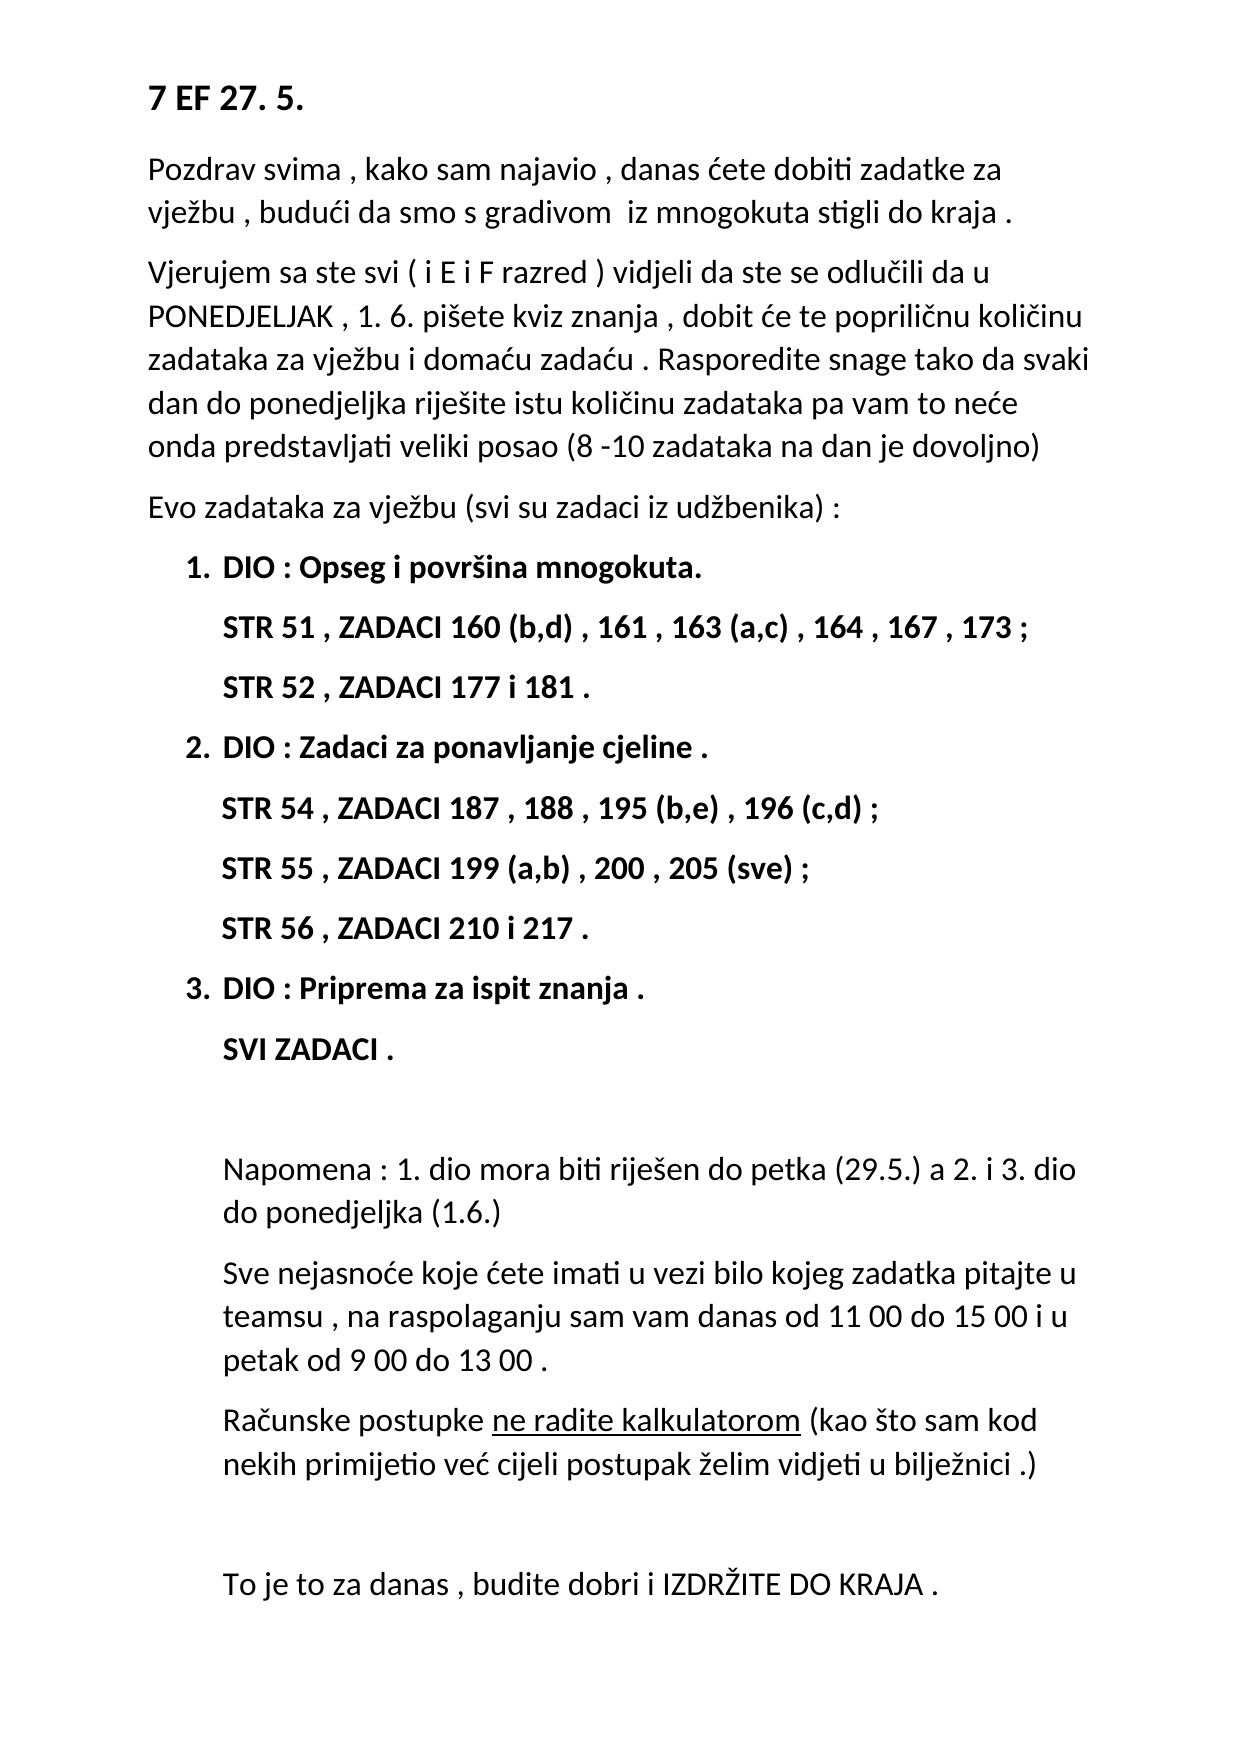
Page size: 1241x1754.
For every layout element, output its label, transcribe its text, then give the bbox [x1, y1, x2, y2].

text STR 54 , ZADACI 187 , 188 , 195 (b,e) , 196 (c,d) ; [221, 787, 1093, 827]
text Napomena : 1. dio mora biti riješen do petka (29.5.) a 2. i 3. dio do ponedjeljka (1.6.) [223, 1148, 1093, 1232]
list DIO : Priprema za ispit znanja . [185, 967, 1093, 1008]
text Računske postupke ne radite kalkulatorom (kao što sam kod nekih primijetio već cijeli postupak želim vidjeti u bilježnici .) [223, 1399, 1093, 1483]
list DIO : Zadaci za ponavljanje cjeline . [185, 727, 1093, 767]
text To je to za danas , budite dobri i IZDRŽITE DO KRAJA . [223, 1563, 1093, 1604]
text STR 56 , ZADACI 210 i 217 . [221, 907, 1093, 948]
text SVI ZADACI . [223, 1028, 1093, 1068]
text STR 51 , ZADACI 160 (b,d) , 161 , 163 (a,c) , 164 , 167 , 173 ; [223, 606, 1093, 647]
text STR 55 , ZADACI 199 (a,b) , 200 , 205 (sve) ; [221, 847, 1093, 888]
text Sve nejasnoće koje ćete imati u vezi bilo kojeg zadatka pitajte u teamsu , na raspolaganju sam vam danas od 11 00 do 15 00 i u petak od 9 00 do 13 00 . [223, 1252, 1093, 1379]
text STR 52 , ZADACI 177 i 181 . [223, 666, 1093, 707]
text Evo zadataka za vježbu (svi su zadaci iz udžbenika) : [148, 486, 1093, 526]
text Pozdrav svima , kako sam najavio , danas ćete dobiti zadatke za vježbu , budući da smo s gradivom iz mnogokuta stigli do kraja . [148, 148, 1093, 232]
list DIO : Opseg i površina mnogokuta. [185, 546, 1093, 587]
text Vjerujem sa ste svi ( i E i F razred ) vidjeli da ste se odlučili da u PONEDJELJAK , 1. 6. pišete kviz znanja , dobit će te popriličnu količinu zadataka za vježbu i domaću zadaću . Rasporedite snage tako da svaki dan do ponedjeljka riješite istu količinu zadataka pa vam to neće onda predstavljati veliki posao (8 -10 zadataka na dan je dovoljno) [148, 251, 1093, 466]
